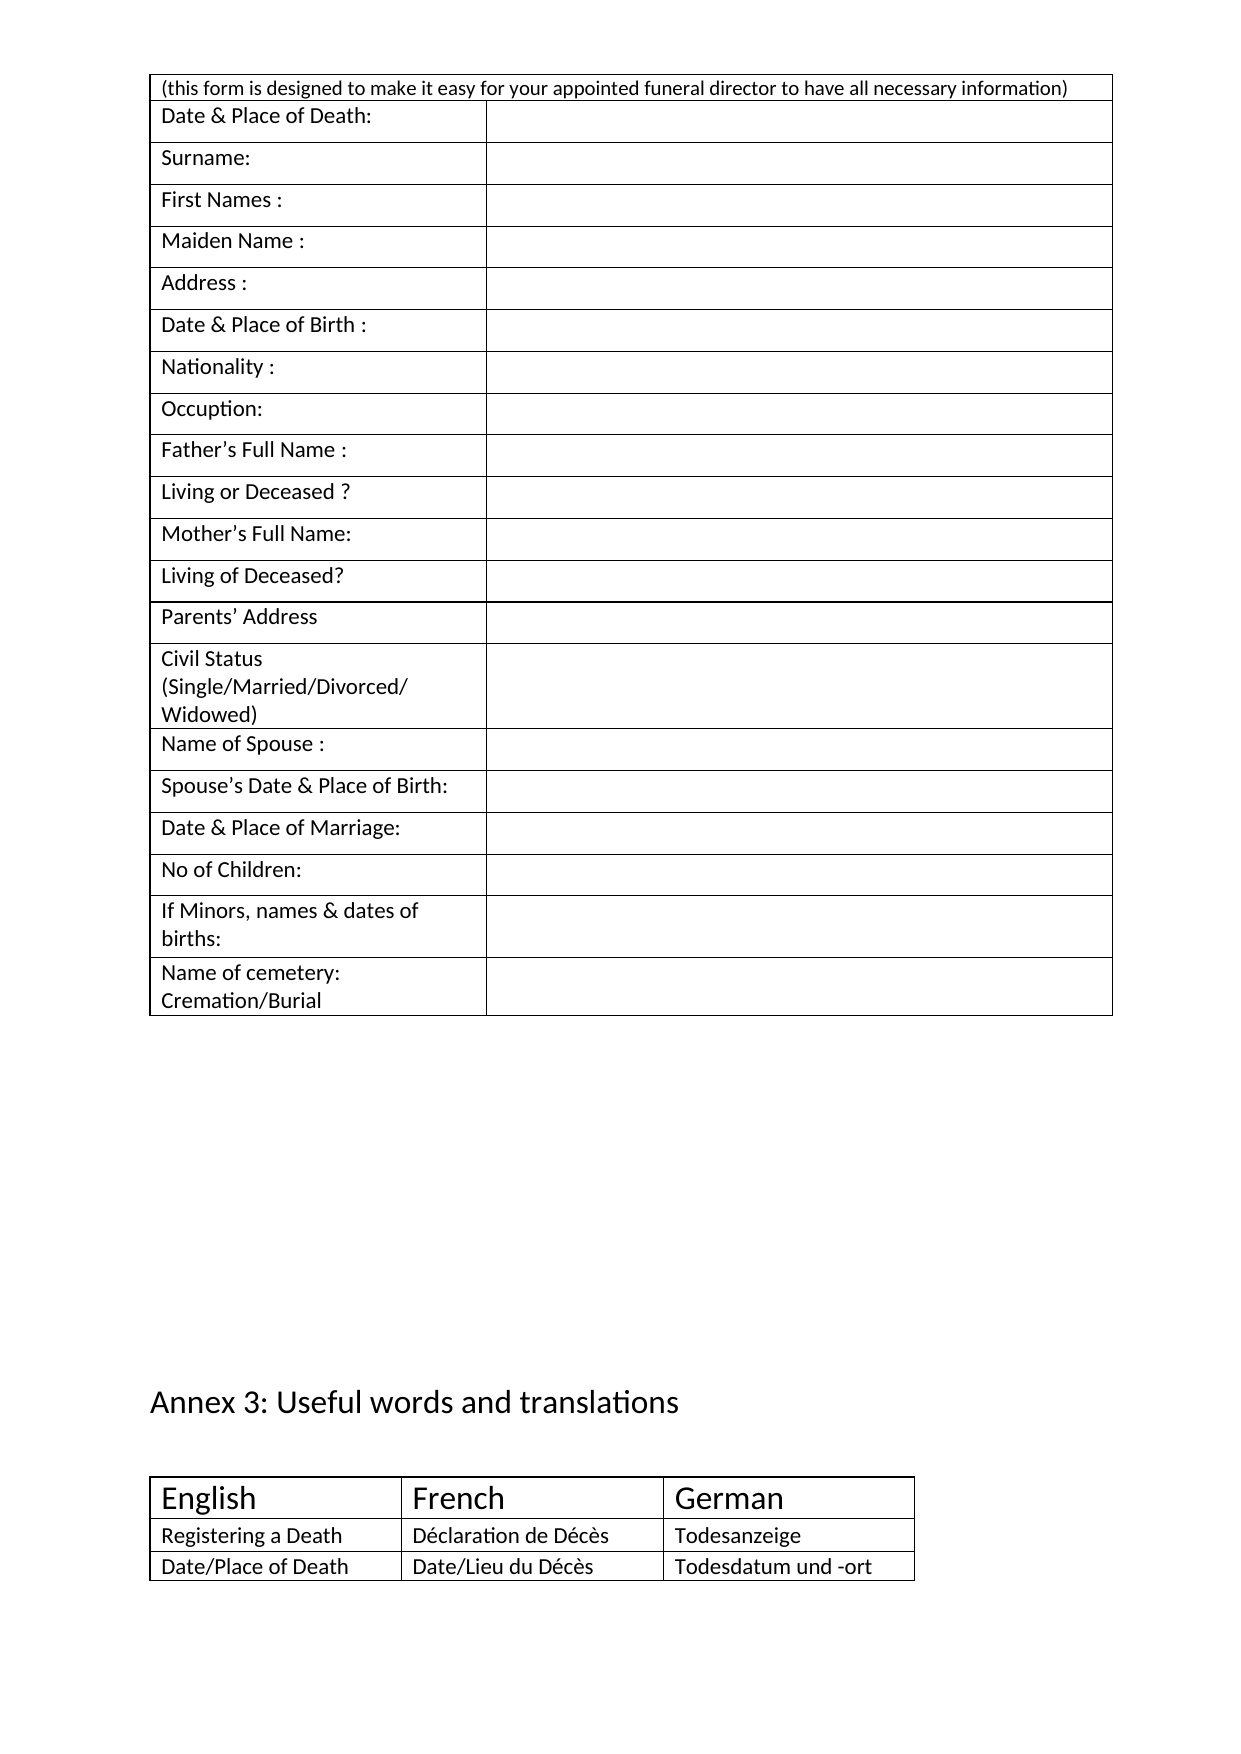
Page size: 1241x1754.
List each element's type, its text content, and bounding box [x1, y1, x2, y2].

table_header (this form is designed to make it easy for your appointed funeral director to have all necessary information) [151, 75, 1112, 100]
table_cell [487, 855, 1112, 895]
table_cell Occuption: [151, 394, 486, 434]
table_cell [487, 268, 1112, 309]
table_cell [487, 896, 1112, 957]
table_cell [487, 352, 1112, 393]
table_cell If Minors, names & dates of births: [151, 896, 486, 957]
table_cell [487, 310, 1112, 351]
table_cell [487, 143, 1112, 184]
table_cell Living or Deceased ? [151, 477, 486, 518]
table_cell Maiden Name : [151, 227, 486, 267]
table_cell [487, 958, 1112, 1015]
table_cell Date & Place of Birth : [151, 310, 486, 351]
table_cell [487, 603, 1112, 643]
table_cell Todesanzeige [664, 1519, 914, 1551]
table_cell [487, 101, 1112, 142]
table_cell No of Children: [151, 855, 486, 895]
table_cell Registering a Death [151, 1519, 401, 1551]
table_cell Mother’s Full Name: [151, 519, 486, 560]
table_cell Date & Place of Marriage: [151, 813, 486, 854]
table_cell First Names : [151, 185, 486, 226]
table_cell Spouse’s Date & Place of Birth: [151, 771, 486, 812]
table_cell Father’s Full Name : [151, 435, 486, 476]
table_cell Date/Place of Death [151, 1552, 401, 1580]
table_header German [664, 1478, 914, 1518]
table_cell [487, 729, 1112, 770]
table_header French [402, 1478, 663, 1518]
table_header English [151, 1478, 401, 1518]
table_cell [487, 185, 1112, 226]
table_cell [487, 771, 1112, 812]
table_cell Nationality : [151, 352, 486, 393]
table_cell [487, 477, 1112, 518]
table_cell Surname: [151, 143, 486, 184]
table_cell Déclaration de Décès [402, 1519, 663, 1551]
text Annex 3: Useful words and translations [150, 1381, 1090, 1421]
table_cell [487, 394, 1112, 434]
table_cell Name of Spouse : [151, 729, 486, 770]
table_cell [487, 519, 1112, 560]
table_cell Address : [151, 268, 486, 309]
table_cell Todesdatum und -ort [664, 1552, 914, 1580]
table_cell [487, 435, 1112, 476]
table_cell Date/Lieu du Décès [402, 1552, 663, 1580]
table_cell Living of Deceased? [151, 561, 486, 601]
table_cell Date & Place of Death: [151, 101, 486, 142]
table_cell Parents’ Address [151, 603, 486, 643]
table_cell [487, 813, 1112, 854]
table_cell Civil Status (Single/Married/Divorced/ Widowed) [151, 644, 486, 728]
table_cell [487, 227, 1112, 267]
table_cell [487, 561, 1112, 601]
table_cell Name of cemetery: Cremation/Burial [151, 958, 486, 1015]
table_cell [487, 644, 1112, 728]
